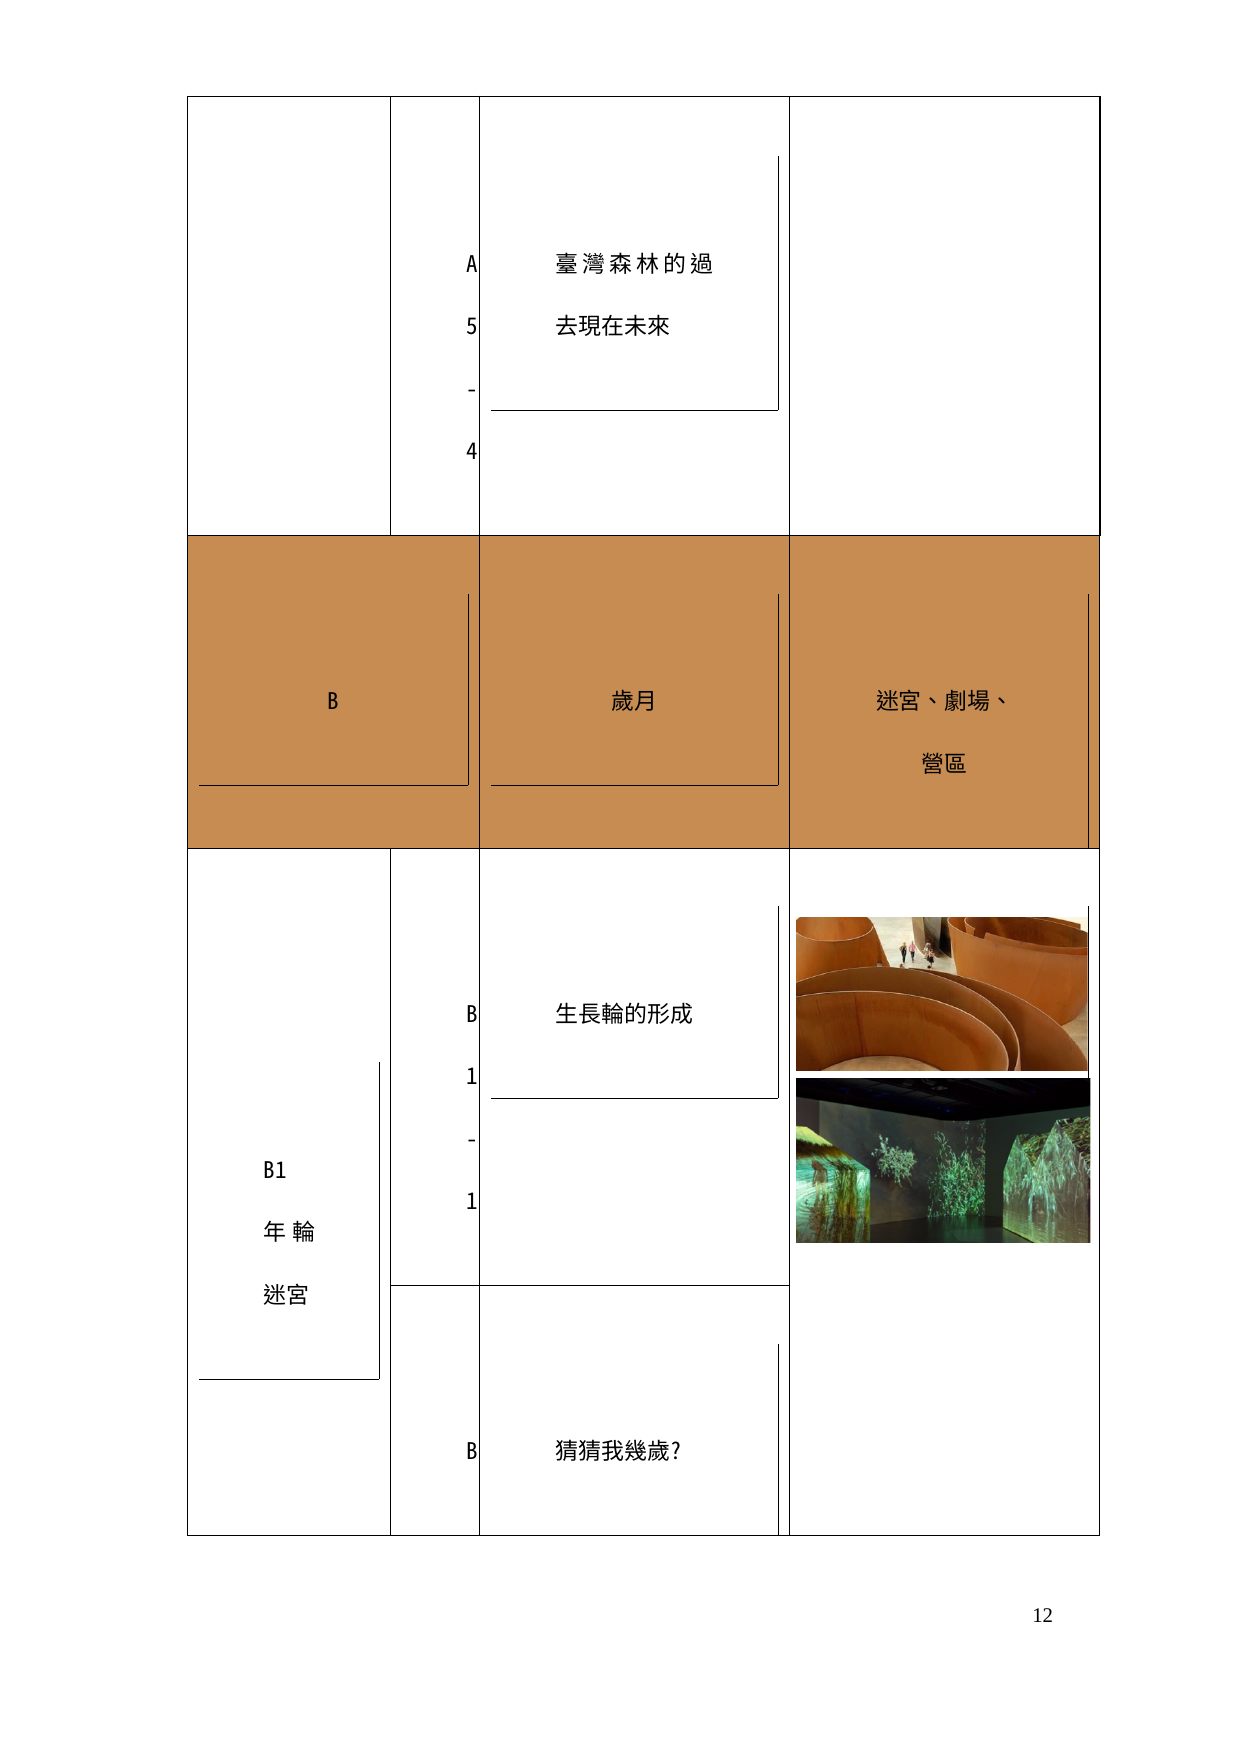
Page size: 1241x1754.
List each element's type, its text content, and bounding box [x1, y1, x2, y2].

table_cell [790, 97, 1099, 535]
table_cell B1-1 [391, 849, 479, 1285]
table_cell [790, 849, 1099, 1535]
table_cell 歲月 [480, 536, 789, 848]
table_cell B [188, 536, 479, 848]
table_cell 猜猜我幾歲? [480, 1286, 789, 1535]
table_cell [188, 97, 390, 535]
table_cell 臺灣森林的過去現在未來 [480, 97, 789, 535]
table_cell B1 年輪迷宮 [188, 849, 390, 1535]
table_cell A5-4 [391, 97, 479, 535]
table_cell B [391, 1286, 479, 1535]
table_cell 迷宮、劇場、營區 [790, 536, 1099, 848]
table_cell 生長輪的形成 [480, 849, 789, 1285]
